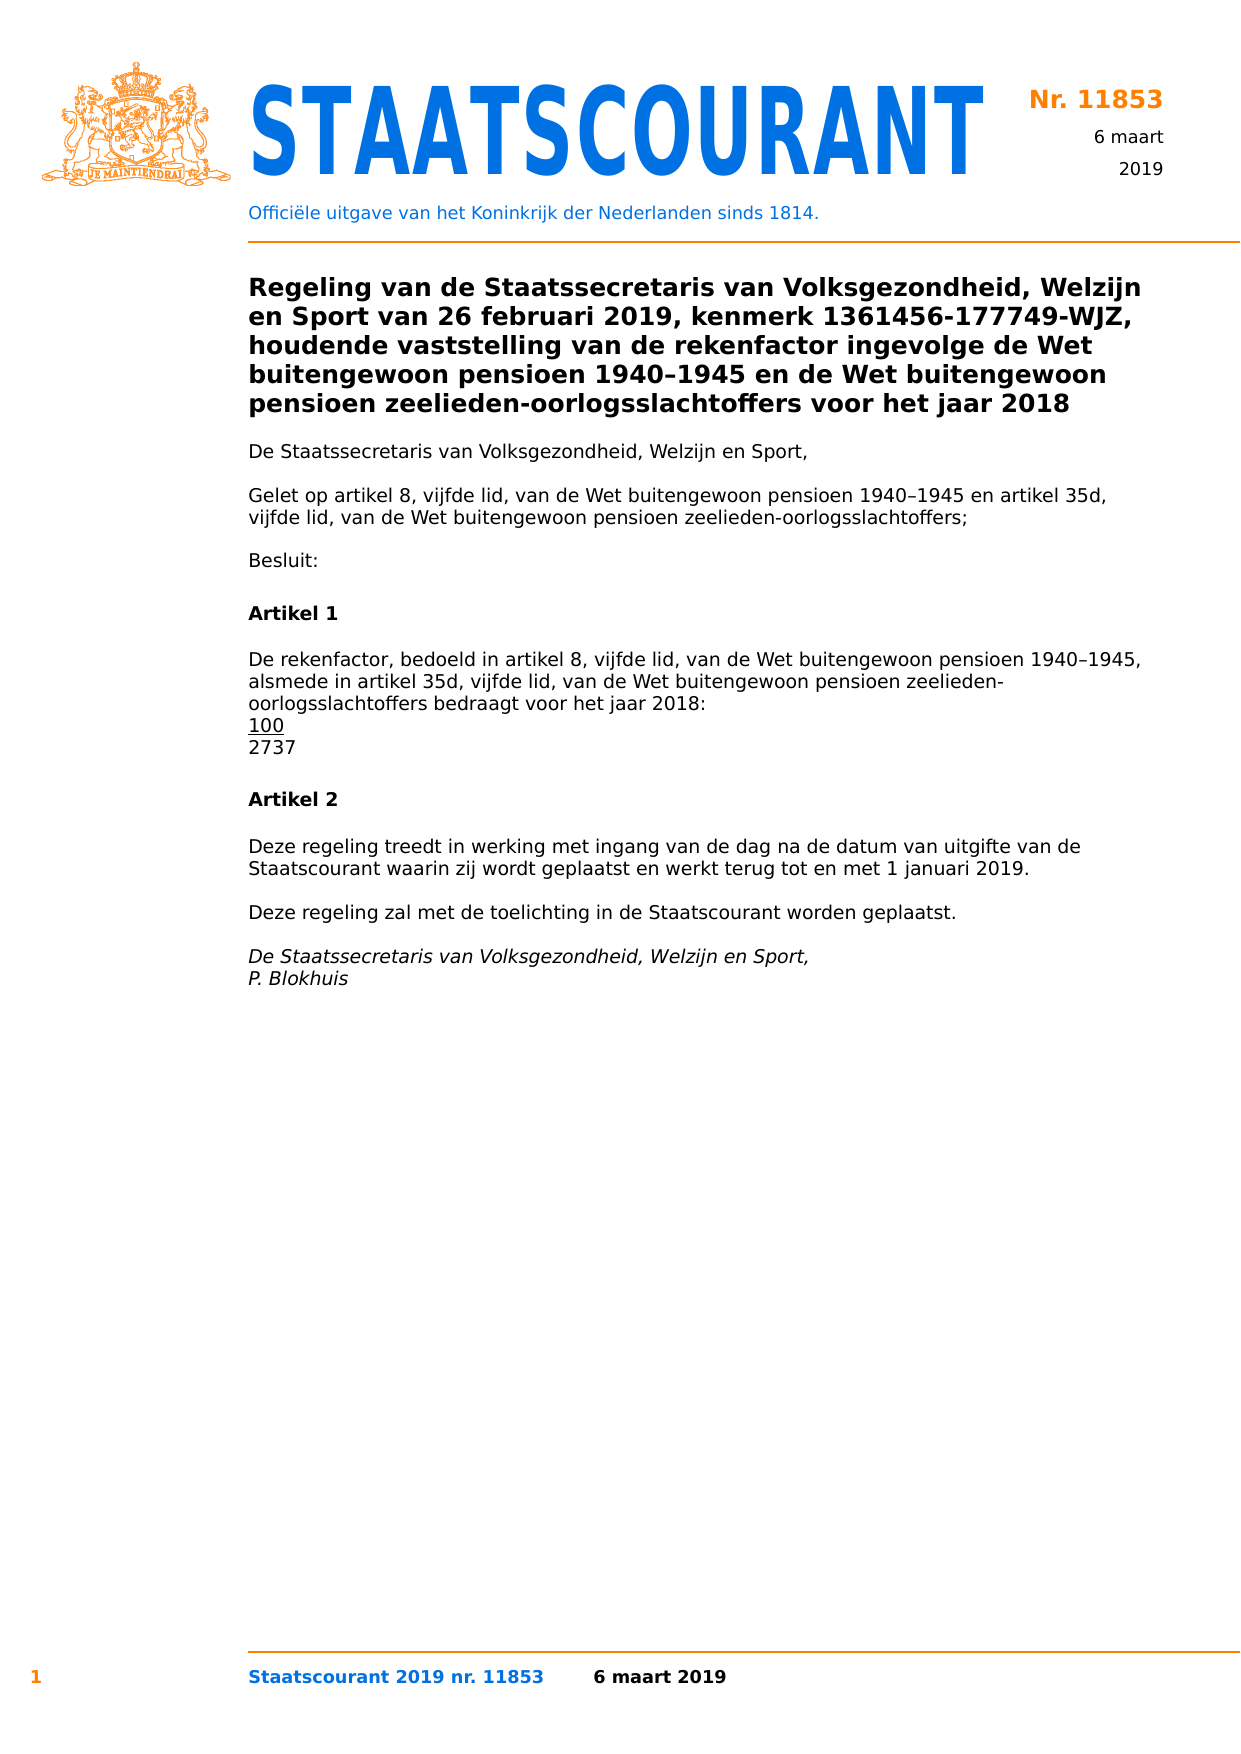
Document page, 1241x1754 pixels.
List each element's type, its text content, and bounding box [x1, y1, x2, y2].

text 100 [248, 715, 1163, 737]
table_header Nr. 11853 [998, 62, 1240, 121]
text De Staatssecretaris van Volksgezondheid, Welzijn en Sport, [248, 441, 1163, 463]
table_cell Officiële uitgave van het Koninkrijk der Nederlanden sinds 1814. [248, 203, 1240, 241]
table_cell 6 maart [998, 121, 1240, 153]
text Gelet op artikel 8, vijfde lid, van de Wet buitengewoon pensioen 1940–1945 en artikel 35d, vijfde lid, van de Wet buitengewoon pensioen zeelieden-oorlogsslachtoffers; [248, 484, 1163, 528]
picture [41, 62, 231, 186]
subtitle Artikel 2 [248, 789, 1163, 811]
subtitle Regeling van de Staatssecretaris van Volksgezondheid, Welzijn en Sport van 26 februari 2019, kenmerk 1361456-177749-WJZ, houdende vaststelling van de rekenfactor ingevolge de Wet buitengewoon pensioen 1940–1945 en de Wet buitengewoon pensioen zeelieden-oorlogsslachtoffers voor het jaar 2018 [248, 273, 1163, 419]
table_header [25, 62, 248, 241]
text De Staatssecretaris van Volksgezondheid, Welzijn en Sport, P. Blokhuis [248, 946, 1163, 990]
table_cell 2019 [998, 153, 1240, 203]
text 2737 [248, 737, 1163, 759]
text De rekenfactor, bedoeld in artikel 8, vijfde lid, van de Wet buitengewoon pensioen 1940–1945, alsmede in artikel 35d, vijfde lid, van de Wet buitengewoon pensioen zeelieden-oorlogsslachtoffers bedraagt voor het jaar 2018: [248, 649, 1163, 715]
text Deze regeling treedt in werking met ingang van de dag na de datum van uitgifte van de Staatscourant waarin zij wordt geplaatst en werkt terug tot en met 1 januari 2019. [248, 836, 1163, 880]
text Besluit: [248, 550, 1163, 572]
table_header STAATSCOURANT [248, 62, 998, 203]
text Deze regeling zal met de toelichting in de Staatscourant worden geplaatst. [248, 902, 1163, 924]
subtitle Artikel 1 [248, 602, 1163, 624]
